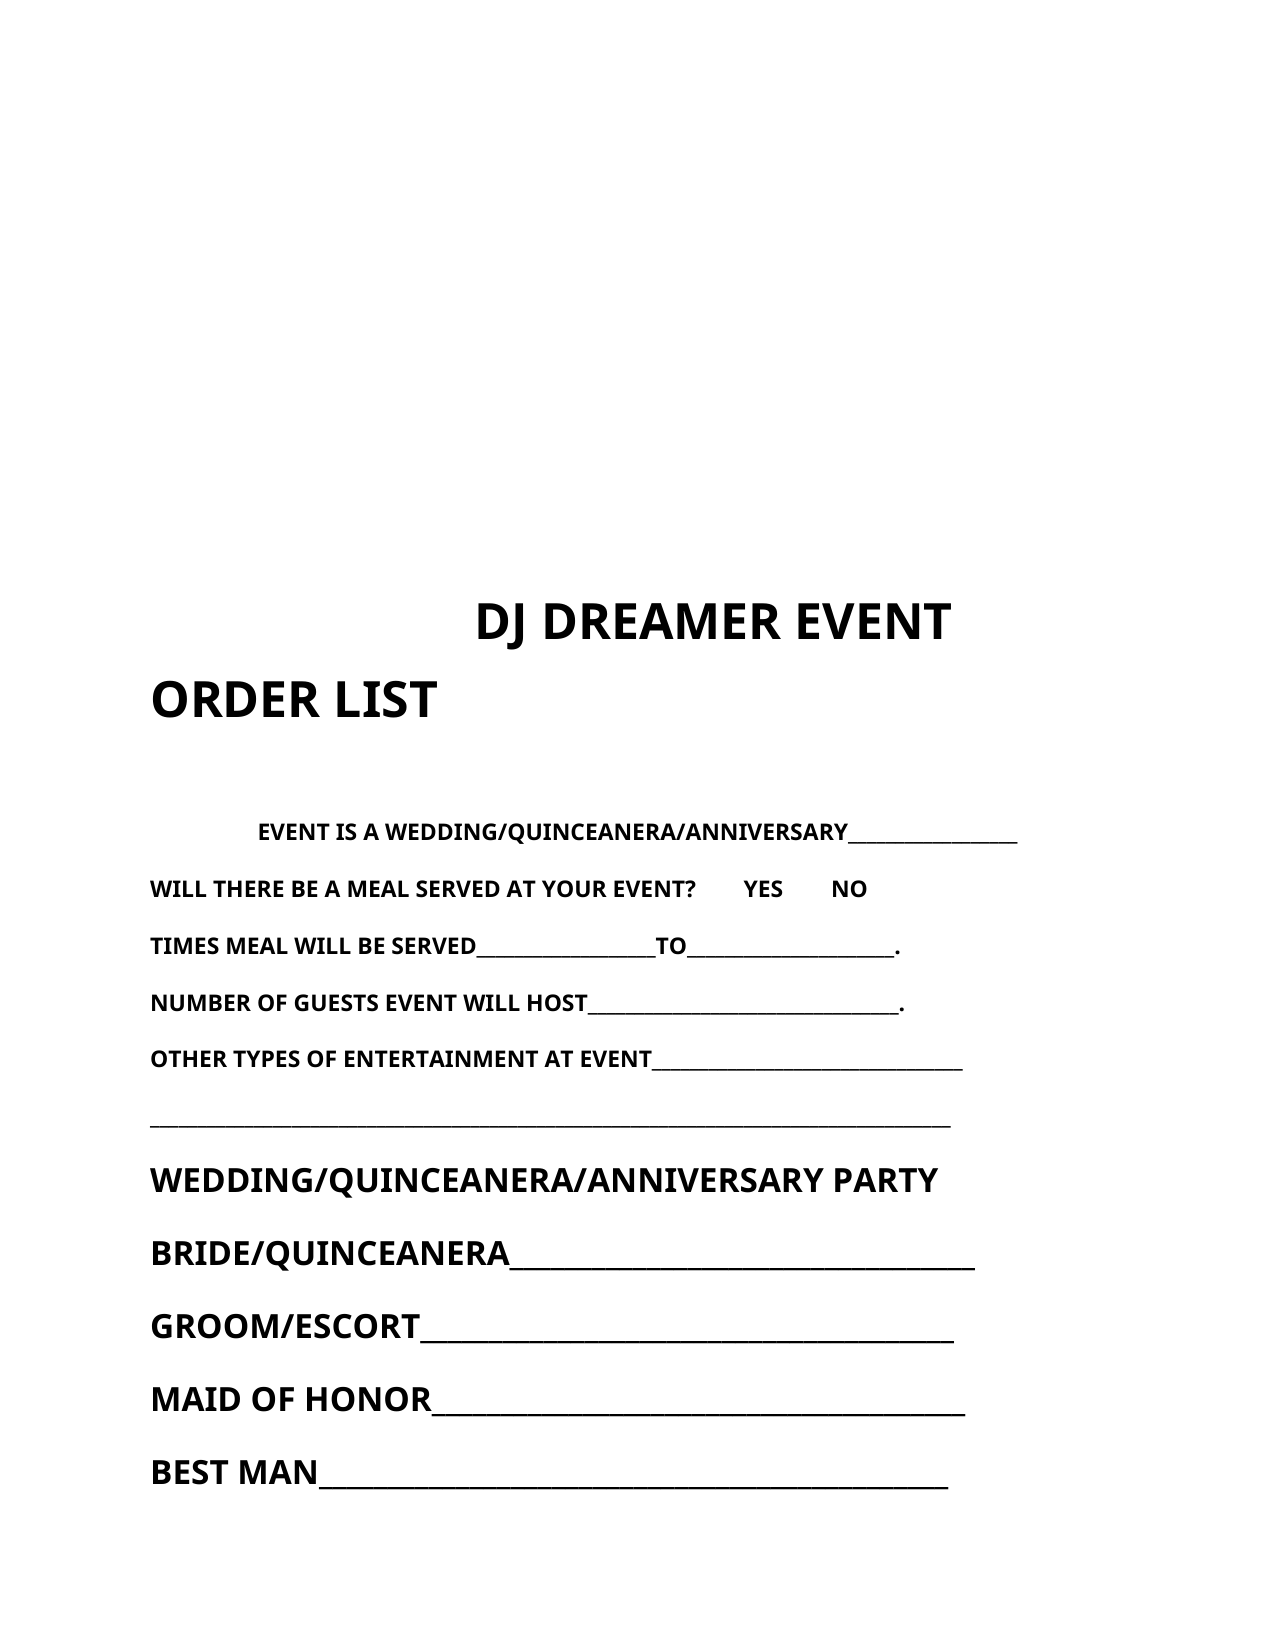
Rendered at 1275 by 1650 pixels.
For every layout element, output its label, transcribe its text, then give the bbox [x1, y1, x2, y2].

text TIMES MEAL WILL BE SERVED___________________TO______________________. [150, 930, 1125, 961]
text MAID OF HONOR_______________________________________ [150, 1376, 1125, 1421]
text GROOM/ESCORT_______________________________________ [150, 1303, 1125, 1348]
text EVENT IS A WEDDING/QUINCEANERA/ANNIVERSARY__________________ [150, 816, 1125, 847]
text OTHER TYPES OF ENTERTAINMENT AT EVENT_________________________________ [150, 1043, 1125, 1074]
text NUMBER OF GUESTS EVENT WILL HOST_________________________________. [150, 987, 1125, 1018]
text BEST MAN______________________________________________ [150, 1449, 1125, 1494]
text _____________________________________________________________________________________ [150, 1100, 1125, 1131]
text DJ DREAMER EVENT ORDER LIST [150, 586, 1125, 732]
text WEDDING/QUINCEANERA/ANNIVERSARY PARTY [150, 1157, 1125, 1202]
text WILL THERE BE A MEAL SERVED AT YOUR EVENT? YES NO [150, 873, 1125, 904]
text BRIDE/QUINCEANERA__________________________________ [150, 1230, 1125, 1275]
